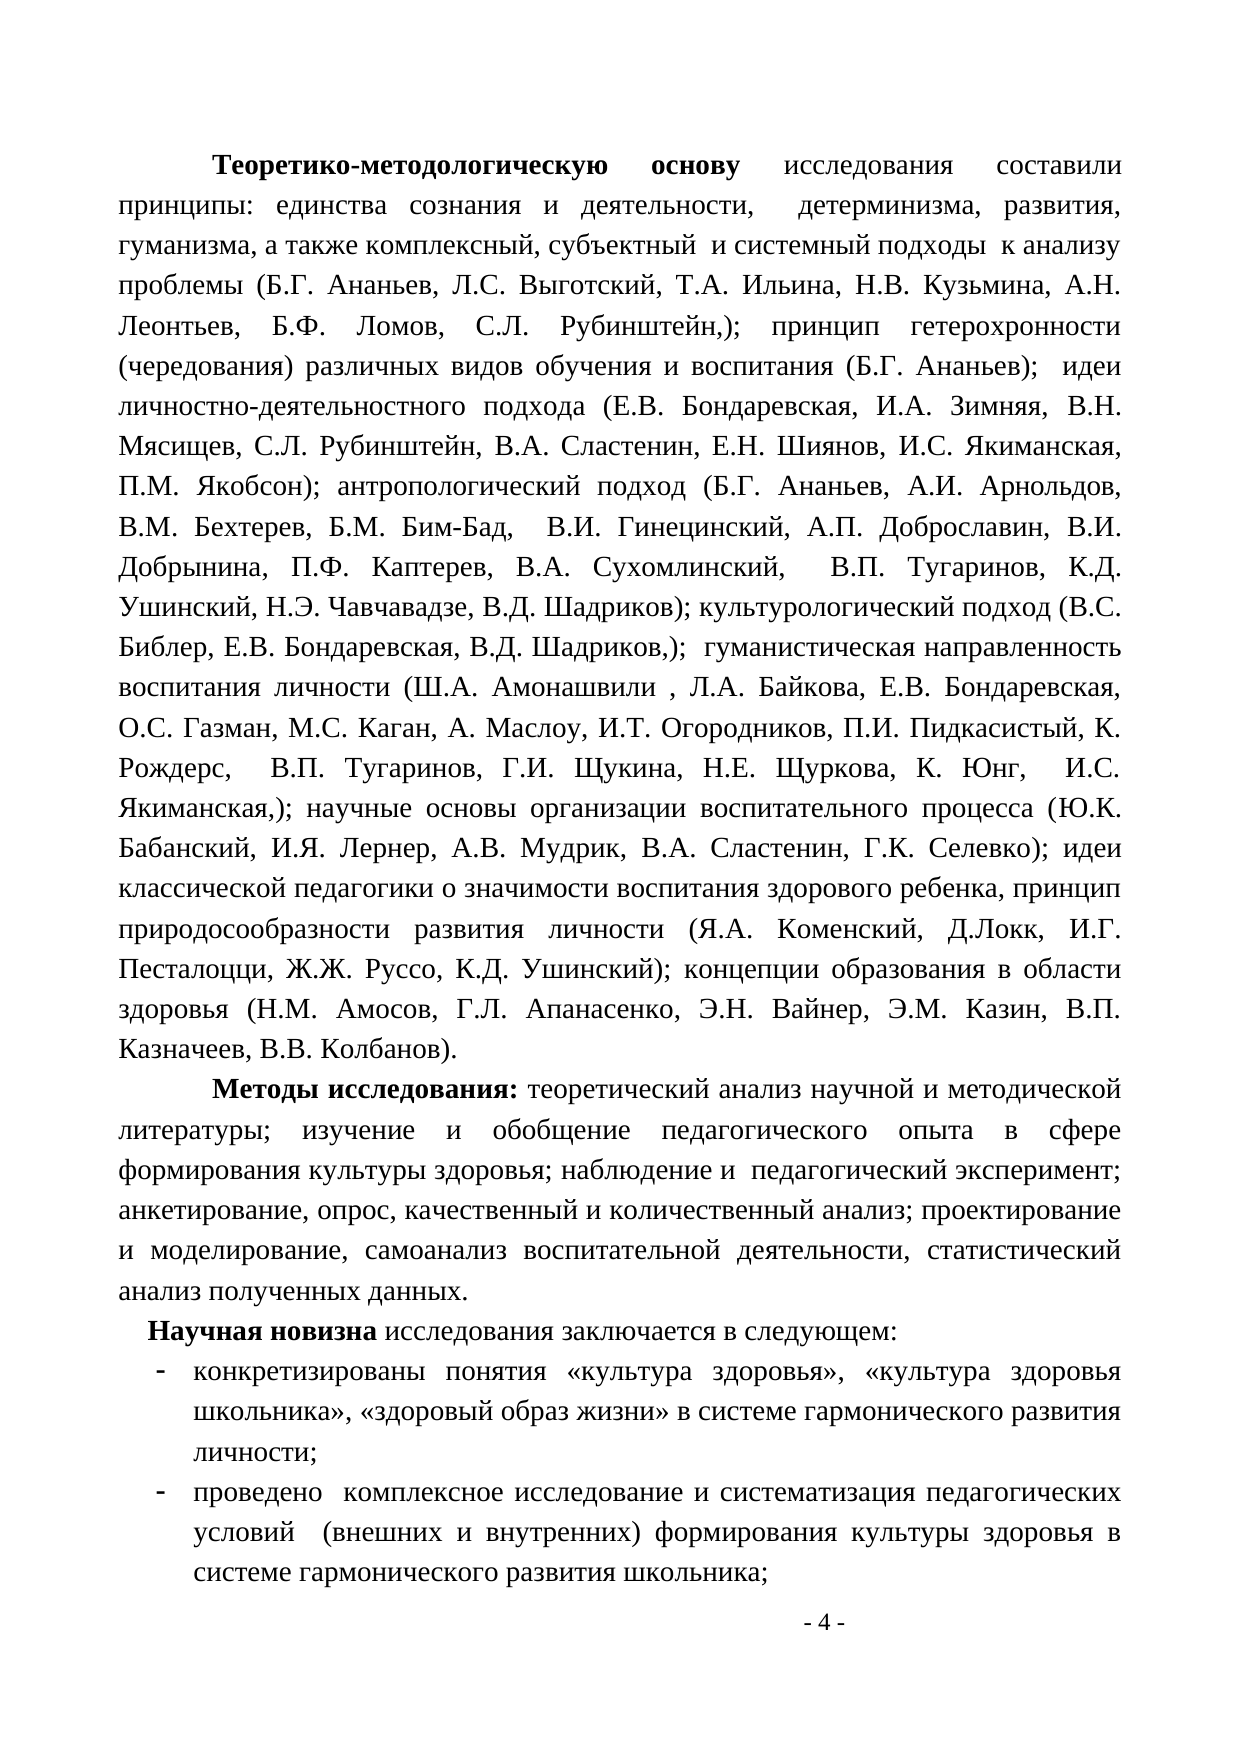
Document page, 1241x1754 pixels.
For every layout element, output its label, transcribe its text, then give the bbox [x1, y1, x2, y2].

text Теоретико-методологическую основу исследования составили принципы: единства сознания и деятельности, детерминизма, развития, гуманизма, а также комплексный, субъектный и системный подходы к анализу проблемы (Б.Г. Ананьев, Л.С. Выготский, Т.А. Ильина, Н.В. Кузьмина, А.Н. Леонтьев, Б.Ф. Ломов, С.Л. Рубинштейн,); принцип гетерохронности (чередования) различных видов обучения и воспитания (Б.Г. Ананьев); идеи личностно-деятельностного подхода (Е.В. Бондаревская, И.А. Зимняя, В.Н. Мясищев, С.Л. Рубинштейн, В.А. Сластенин, Е.Н. Шиянов, И.С. Якиманская, П.М. Якобсон); антропологический подход (Б.Г. Ананьев, А.И. Арнольдов, В.М. Бехтерев, Б.М. Бим-Бад, В.И. Гинецинский, А.П. Доброславин, В.И. Добрынина, П.Ф. Каптерев, В.А. Сухомлинский, В.П. Тугаринов, К.Д. Ушинский, Н.Э. Чавчавадзе, В.Д. Шадриков); культурологический подход (В.С. Библер, Е.В. Бондаревская, В.Д. Шадриков,); гуманистическая направленность воспитания личности (Ш.А. Амонашвили , Л.А. Байкова, Е.В. Бондаревская, О.С. Газман, М.С. Каган, А. Маслоу, И.Т. Огородников, П.И. Пидкасистый, К. Рождерс, В.П. Тугаринов, Г.И. Щукина, Н.Е. Щуркова, К. Юнг, И.С. Якиманская,); научные основы организации воспитательного процесса (Ю.К. Бабанский, И.Я. Лернер, А.В. Мудрик, В.А. Сластенин, Г.К. Селевко); идеи классической педагогики о значимости воспитания здорового ребенка, принцип природосообразности развития личности (Я.А. Коменский, Д.Локк, И.Г. Песталоцци, Ж.Ж. Руссо, К.Д. Ушинский); концепции образования в области здоровья (Н.М. Амосов, Г.Л. Апанасенко, Э.Н. Вайнер, Э.М. Казин, В.П. Казначеев, В.В. Колбанов). [118, 147, 1122, 1065]
list проведено комплексное исследование и систематизация педагогических условий (внешних и внутренних) формирования культуры здоровья в системе гармонического развития школьника; [156, 1474, 1122, 1588]
list конкретизированы понятия «культура здоровья», «культура здоровья школьника», «здоровый образ жизни» в системе гармонического развития личности; [156, 1353, 1122, 1467]
text Методы исследования: теоретический анализ научной и методической литературы; изучение и обобщение педагогического опыта в сфере формирования культуры здоровья; наблюдение и педагогический эксперимент; анкетирование, опрос, качественный и количественный анализ; проектирование и моделирование, самоанализ воспитательной деятельности, статистический анализ полученных данных. [118, 1072, 1122, 1306]
text Научная новизна исследования заключается в следующем: [118, 1313, 1122, 1346]
